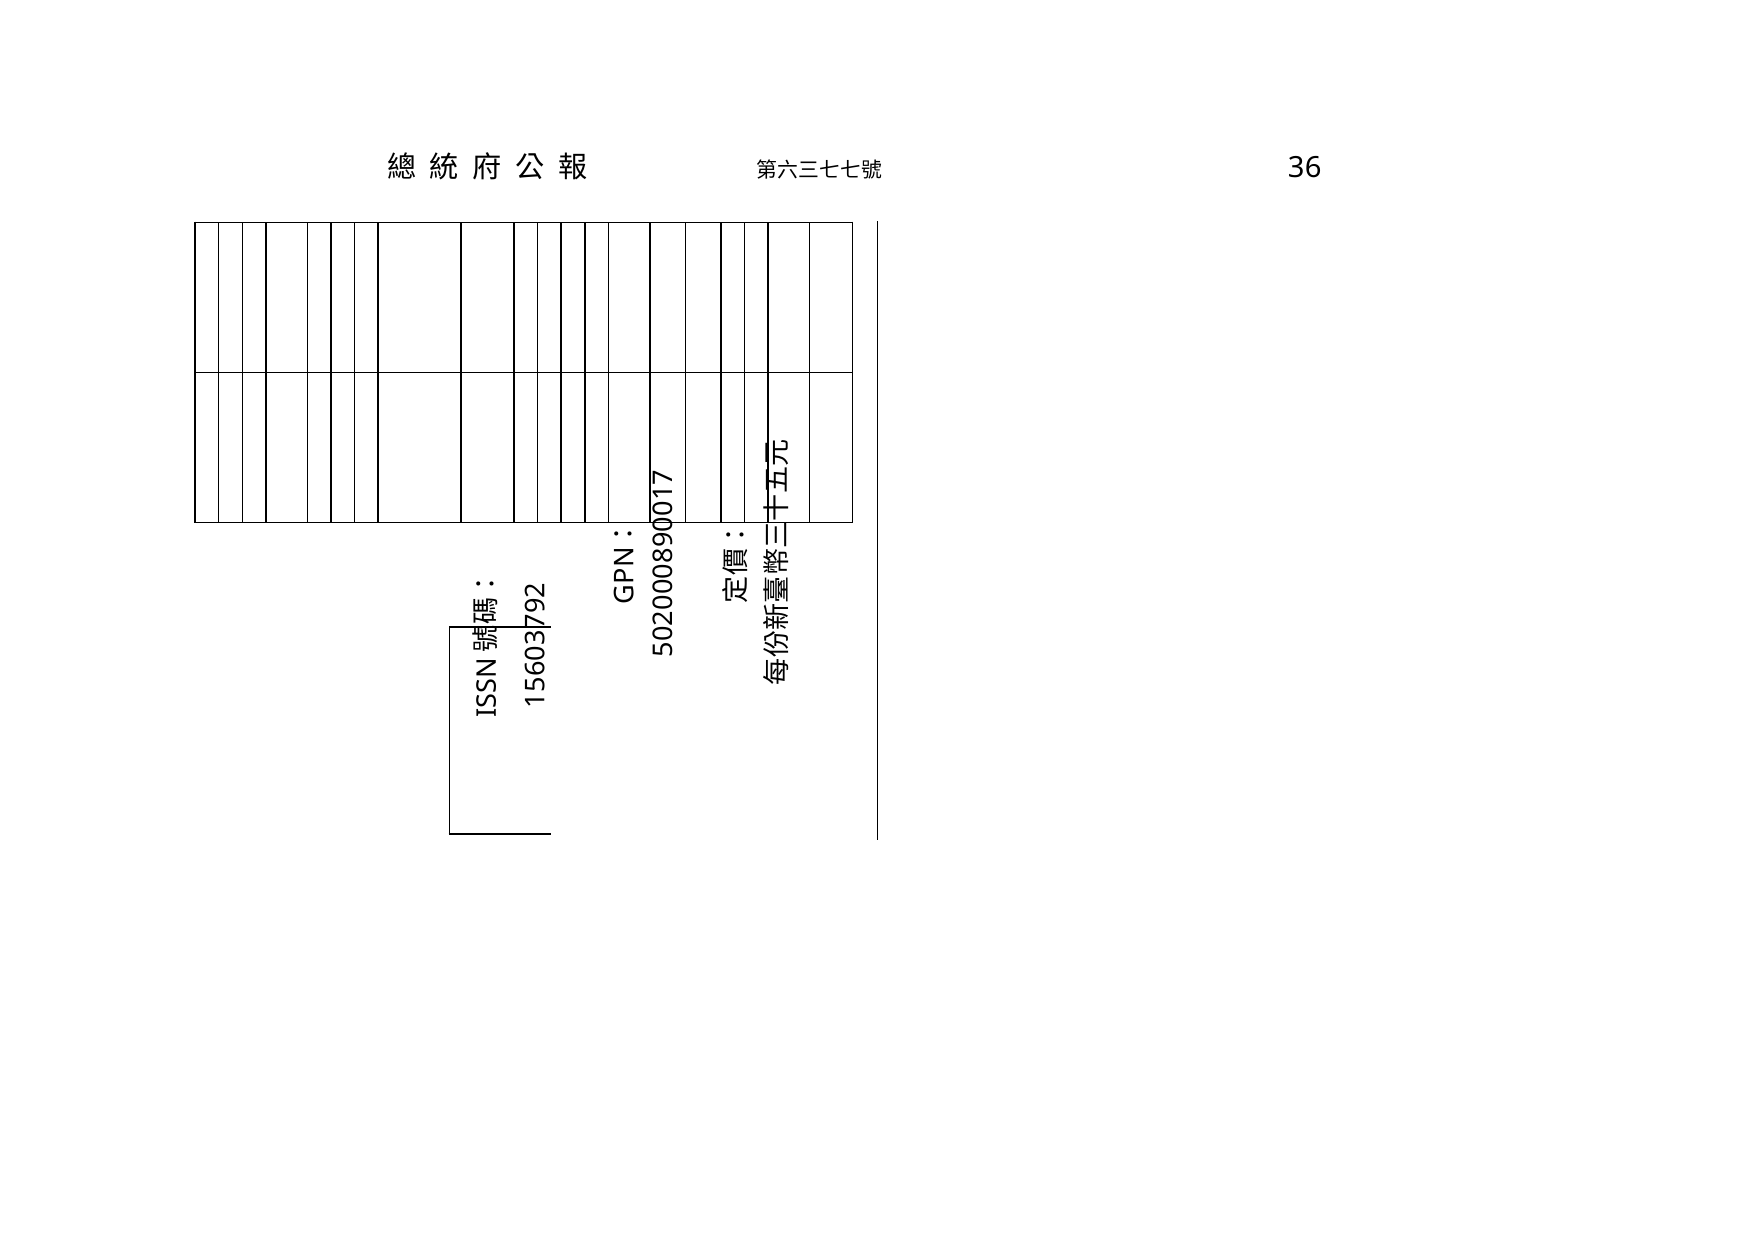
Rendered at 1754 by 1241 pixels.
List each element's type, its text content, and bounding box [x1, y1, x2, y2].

table_cell [769, 223, 809, 372]
table_cell [609, 373, 649, 522]
table_cell [267, 223, 307, 372]
table_cell [308, 223, 330, 372]
table_cell [562, 373, 584, 522]
table_cell [586, 373, 608, 522]
table_cell [196, 223, 218, 372]
table_cell [810, 373, 852, 522]
table_cell [355, 373, 377, 522]
table_cell [562, 223, 584, 372]
table_cell [462, 373, 513, 522]
table_cell [651, 223, 685, 372]
table_cell [686, 223, 720, 372]
table_cell [538, 223, 560, 372]
table_cell [745, 223, 767, 372]
table_header GPN： [587, 544, 628, 833]
table_cell [776, 474, 785, 483]
table_cell [686, 373, 720, 522]
table_cell [308, 373, 330, 522]
table_header [449, 544, 500, 626]
table_header [551, 544, 587, 833]
table_cell [810, 223, 852, 372]
table_cell [609, 223, 649, 372]
table_cell [586, 223, 608, 372]
table_cell [745, 373, 767, 522]
table_cell ISSN號碼： [450, 628, 500, 833]
table_cell [515, 223, 537, 372]
table_cell [243, 373, 265, 522]
table_cell [462, 223, 513, 372]
table_cell [538, 373, 560, 522]
table_cell [267, 373, 307, 522]
table_cell [722, 223, 744, 372]
table_header 定價： [699, 544, 741, 833]
table_cell [651, 373, 685, 522]
table_cell [196, 373, 218, 522]
table_cell [379, 223, 460, 372]
table_cell [243, 223, 265, 372]
table_cell [332, 223, 354, 372]
table_cell [219, 223, 242, 372]
table_cell [355, 223, 377, 372]
table_cell 15603792 [500, 628, 551, 833]
table_cell [515, 373, 537, 522]
table_header 502000890017 [628, 544, 669, 833]
table_cell [219, 373, 242, 522]
table_cell [769, 373, 809, 522]
table_cell [332, 373, 354, 522]
table_cell [722, 373, 744, 522]
table_header [500, 544, 551, 626]
table_cell [379, 373, 460, 522]
table_header 每份新臺幣三十五元 [741, 544, 782, 833]
table_header [670, 544, 699, 833]
